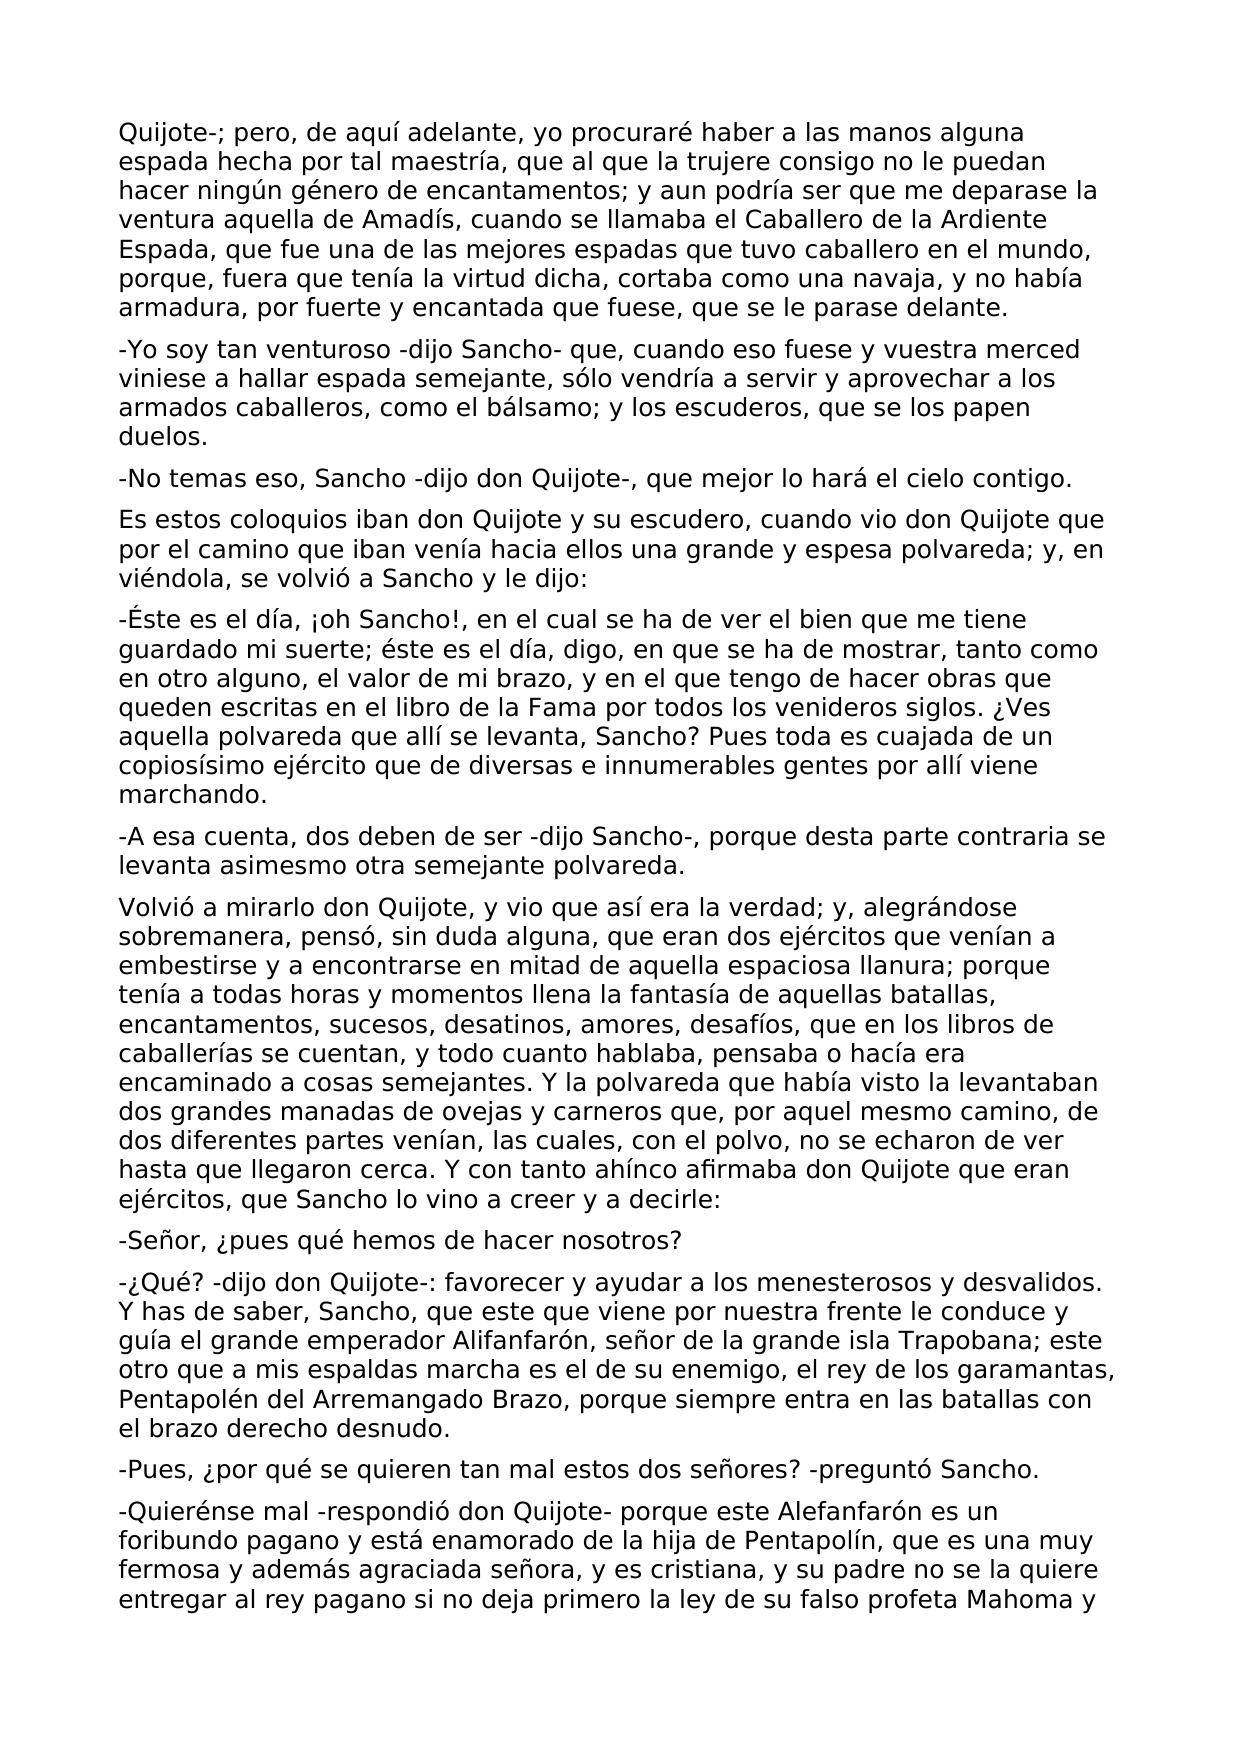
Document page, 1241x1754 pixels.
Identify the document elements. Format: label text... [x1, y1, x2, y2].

text -Éste es el día, ¡oh Sancho!, en el cual se ha de ver el bien que me tiene guardado mi suerte; éste es el día, digo, en que se ha de mostrar, tanto como en otro alguno, el valor de mi brazo, y en el que tengo de hacer obras que queden escritas en el libro de la Fama por todos los venideros siglos. ¿Ves aquella polvareda que allí se levanta, Sancho? Pues toda es cuajada de un copiosísimo ejército que de diversas e innumerables gentes por allí viene marchando. [118, 606, 1122, 810]
text -No temas eso, Sancho -dijo don Quijote-, que mejor lo hará el cielo contigo. [118, 464, 1122, 493]
text -Yo soy tan venturoso -dijo Sancho- que, cuando eso fuese y vuestra merced viniese a hallar espada semejante, sólo vendría a servir y aprovechar a los armados caballeros, como el bálsamo; y los escuderos, que se los papen duelos. [118, 335, 1122, 451]
text Volvió a mirarlo don Quijote, y vio que así era la verdad; y, alegrándose sobremanera, pensó, sin duda alguna, que eran dos ejércitos que venían a embestirse y a encontrarse en mitad de aquella espaciosa llanura; porque tenía a todas horas y momentos llena la fantasía de aquellas batallas, encantamentos, sucesos, desatinos, amores, desafíos, que en los libros de caballerías se cuentan, y todo cuanto hablaba, pensaba o hacía era encaminado a cosas semejantes. Y la polvareda que había visto la levantaban dos grandes manadas de ovejas y carneros que, por aquel mesmo camino, de dos diferentes partes venían, las cuales, con el polvo, no se echaron de ver hasta que llegaron cerca. Y con tanto ahínco afirmaba don Quijote que eran ejércitos, que Sancho lo vino a creer y a decirle: [118, 893, 1122, 1214]
text -¿Qué? -dijo don Quijote-: favorecer y ayudar a los menesterosos y desvalidos. Y has de saber, Sancho, que este que viene por nuestra frente le conduce y guía el grande emperador Alifanfarón, señor de la grande isla Trapobana; este otro que a mis espaldas marcha es el de su enemigo, el rey de los garamantas, Pentapolén del Arremangado Brazo, porque siempre entra en las batallas con el brazo derecho desnudo. [118, 1268, 1122, 1443]
text Es estos coloquios iban don Quijote y su escudero, cuando vio don Quijote que por el camino que iban venía hacia ellos una grande y espesa polvareda; y, en viéndola, se volvió a Sancho y le dijo: [118, 506, 1122, 593]
text -Pues, ¿por qué se quieren tan mal estos dos señores? -preguntó Sancho. [118, 1456, 1122, 1485]
text -Quierénse mal -respondió don Quijote- porque este Alefanfarón es un foribundo pagano y está enamorado de la hija de Pentapolín, que es una muy fermosa y además agraciada señora, y es cristiana, y su padre no se la quiere entregar al rey pagano si no deja primero la ley de su falso profeta Mahoma y [118, 1497, 1122, 1614]
text Quijote-; pero, de aquí adelante, yo procuraré haber a las manos alguna espada hecha por tal maestría, que al que la trujere consigo no le puedan hacer ningún género de encantamentos; y aun podría ser que me deparase la ventura aquella de Amadís, cuando se llamaba el Caballero de la Ardiente Espada, que fue una de las mejores espadas que tuvo caballero en el mundo, porque, fuera que tenía la virtud dicha, cortaba como una navaja, y no había armadura, por fuerte y encantada que fuese, que se le parase delante. [118, 118, 1122, 322]
text -A esa cuenta, dos deben de ser -dijo Sancho-, porque desta parte contraria se levanta asimesmo otra semejante polvareda. [118, 822, 1122, 881]
text -Señor, ¿pues qué hemos de hacer nosotros? [118, 1226, 1122, 1256]
